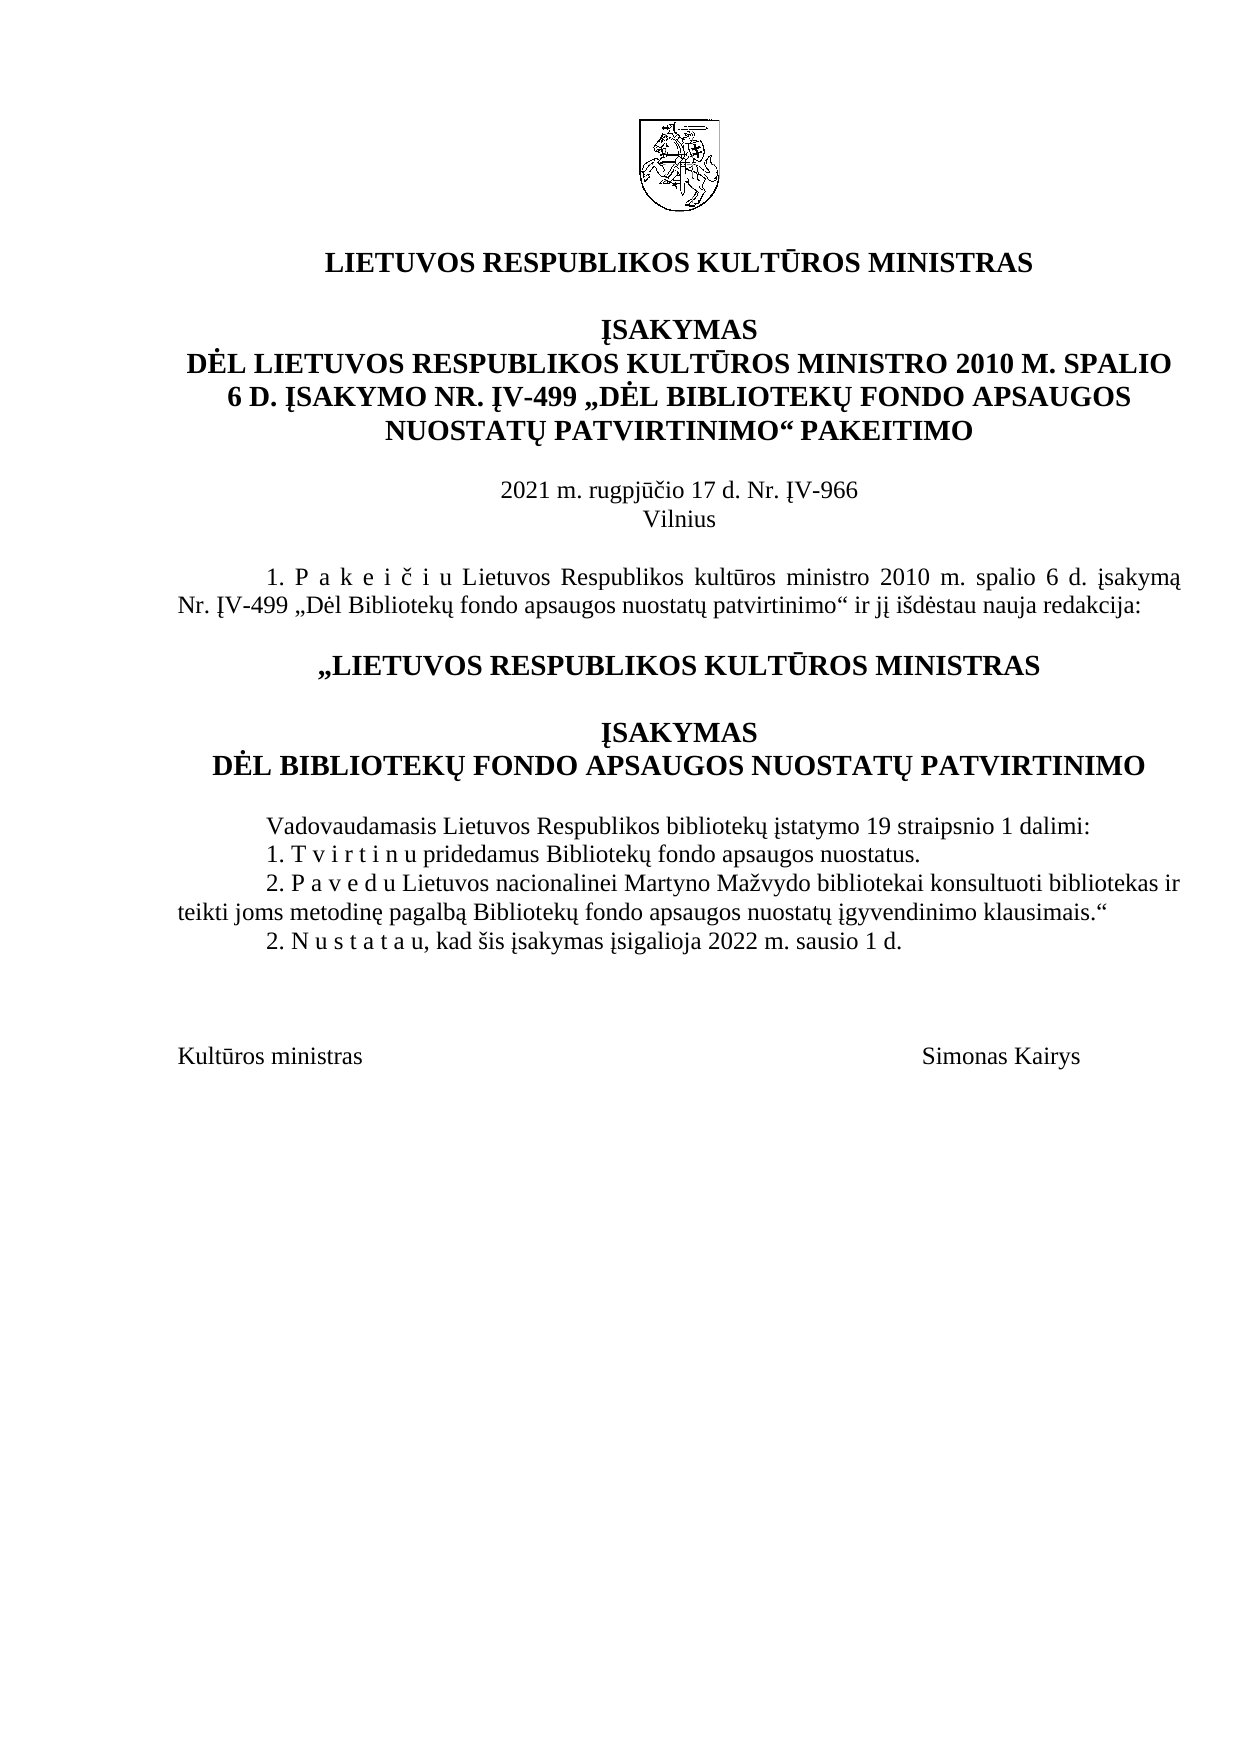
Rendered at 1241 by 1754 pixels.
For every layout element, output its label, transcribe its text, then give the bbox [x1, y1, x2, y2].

text DĖL LIETUVOS RESPUBLIKOS KULTŪROS MINISTRO 2010 m. SPALIO 6 d. įsakymO Nr. ĮV-499 „Dėl bibliotekų fondo apsaugos nuostatų patvirtinimo“ PAKEITIMO [177, 346, 1181, 447]
text 2. P a v e d u Lietuvos nacionalinei Martyno Mažvydo bibliotekai konsultuoti bibliotekas ir teikti joms metodinę pagalbą Bibliotekų fondo apsaugos nuostatų įgyvendinimo klausimais.“ [177, 868, 1181, 926]
text 2021 m. rugpjūčio 17 d. Nr. ĮV-966 [177, 475, 1181, 504]
text LIETUVOS RESPUBLIKOS KULTŪROS MINISTRAS [177, 245, 1181, 279]
text Kultūros ministras Simonas Kairys [177, 1041, 1181, 1069]
text 1. T v i r t i n u pridedamus Bibliotekų fondo apsaugos nuostatus. [177, 839, 1181, 868]
text DĖL BIBLIOTEKŲ FONDO APSAUGOS NUOSTATŲ PATVIRTINIMO [177, 748, 1181, 782]
text 2. N u s t a t a u, kad šis įsakymas įsigalioja 2022 m. sausio 1 d. [177, 926, 1181, 954]
text „LIETUVOS RESPUBLIKOS KULTŪROS MINISTRAS [177, 648, 1181, 681]
text 1. P a k e i č i u Lietuvos Respublikos kultūros ministro 2010 m. spalio 6 d. įsakymą Nr. ĮV-499 „Dėl Bibliotekų fondo apsaugos nuostatų patvirtinimo“ ir jį išdėstau nauja redakcija: [177, 562, 1181, 619]
text ĮSAKYMAS [177, 312, 1181, 346]
text Vilnius [177, 504, 1181, 533]
text ĮSAKYMAS [177, 715, 1181, 748]
text Vadovaudamasis Lietuvos Respublikos bibliotekų įstatymo 19 straipsnio 1 dalimi: [177, 811, 1181, 839]
